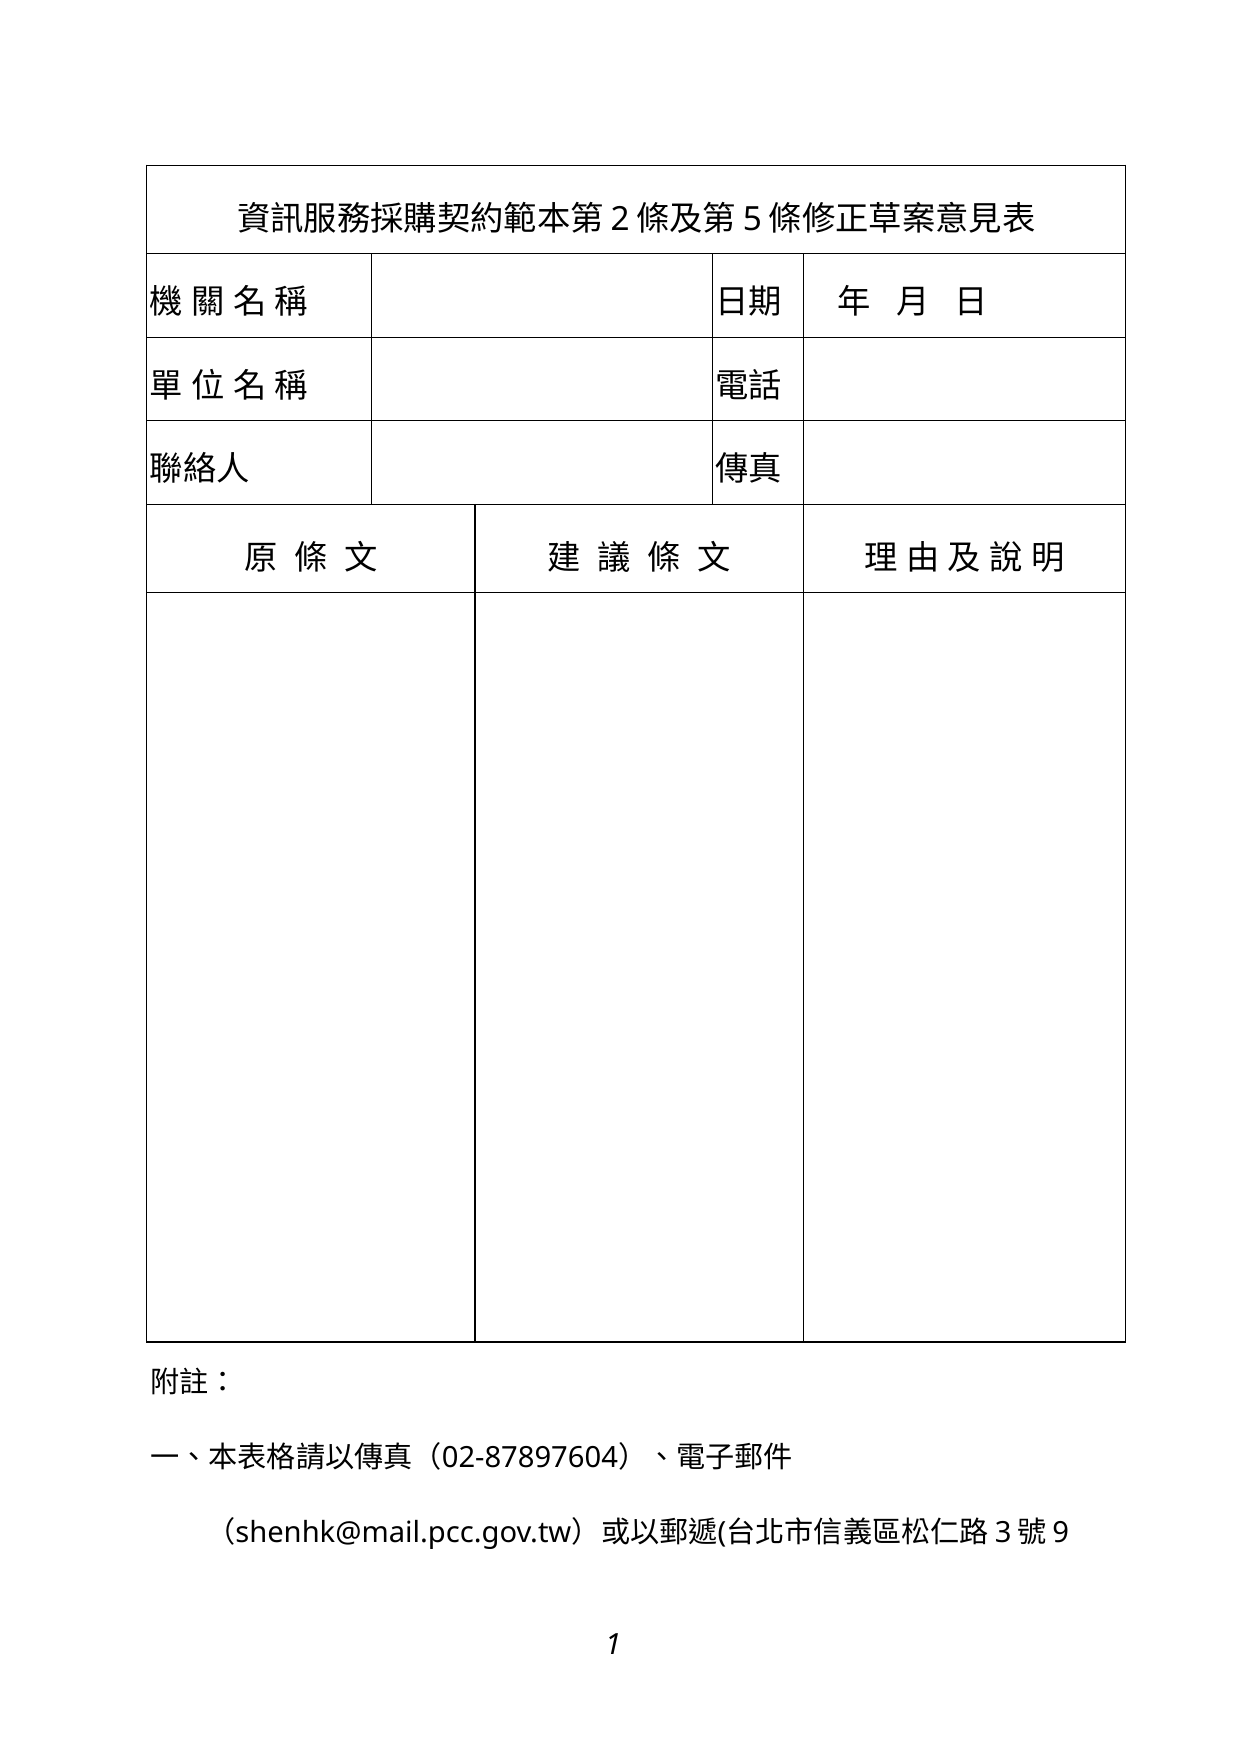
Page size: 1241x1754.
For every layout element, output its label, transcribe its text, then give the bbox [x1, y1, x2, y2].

table_cell 建 議 條 文 [476, 505, 803, 592]
table_cell 理 由 及 說 明 [804, 505, 1125, 592]
table_cell 聯絡人 [147, 421, 371, 504]
table_cell [147, 593, 474, 1341]
table_cell [372, 254, 712, 337]
table_cell 年 月 日 [804, 254, 1125, 337]
table_cell [804, 593, 1125, 1341]
table_cell 電話 [713, 338, 803, 420]
table_cell [476, 593, 803, 1341]
table_cell 機 關 名 稱 [147, 254, 371, 337]
table_cell 日期 [713, 254, 803, 337]
text 附註： [150, 1343, 1090, 1417]
table_cell [804, 338, 1125, 420]
table_cell 傳真 [713, 421, 803, 504]
text 一、本表格請以傳真（02-87897604）、電子郵件（shenhk@mail.pcc.gov.tw）或以郵遞(台北市信義區松仁路3號9 [150, 1417, 1090, 1567]
table_cell [372, 338, 712, 420]
table_cell 單 位 名 稱 [147, 338, 371, 420]
table_cell [372, 421, 712, 504]
table_cell [804, 421, 1125, 504]
table_cell 原 條 文 [147, 505, 474, 592]
table_header 資訊服務採購契約範本第2條及第5條修正草案意見表 [147, 166, 1125, 253]
